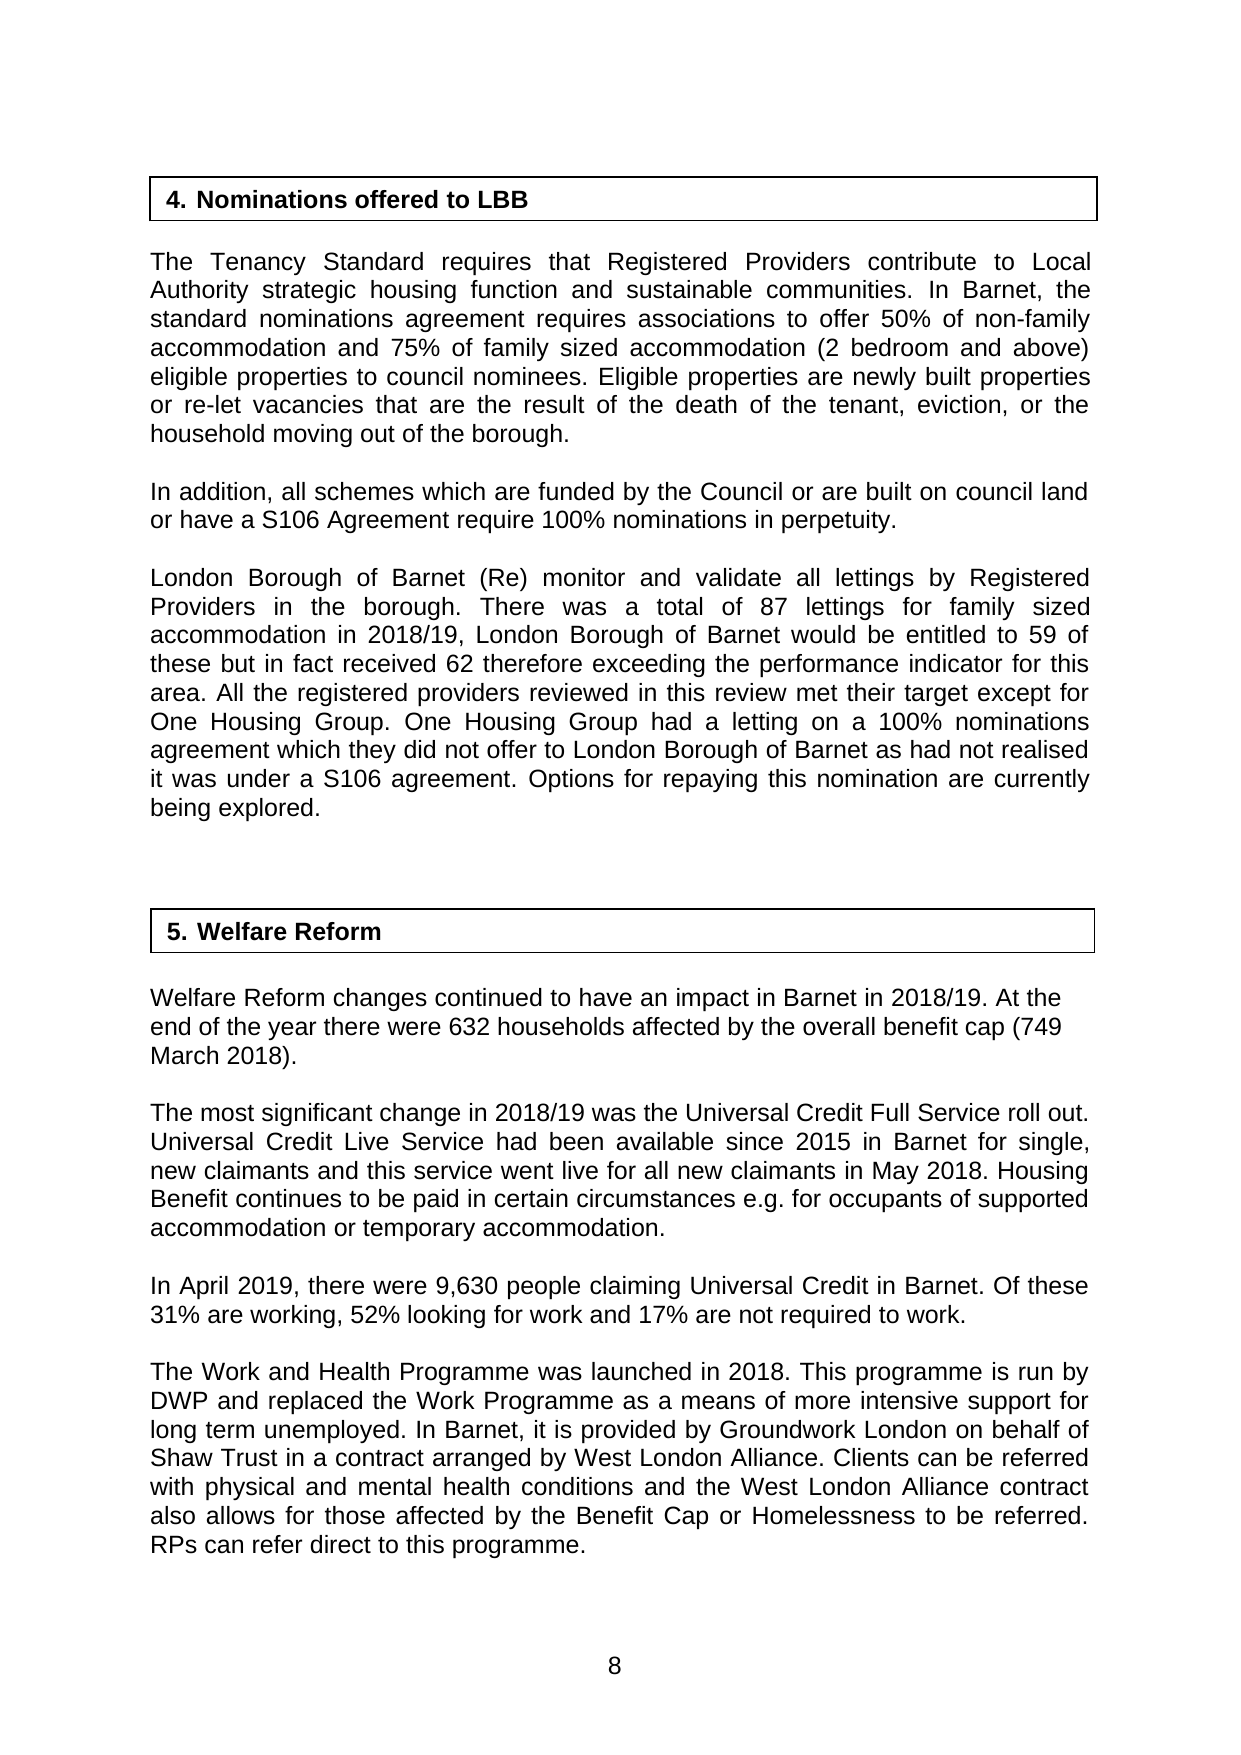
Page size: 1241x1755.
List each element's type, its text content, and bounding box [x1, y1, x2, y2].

text The Work and Health Programme was launched in 2018. This programme is run by DWP and replaced the Work Programme as a means of more intensive support for long term unemployed. In Barnet, it is provided by Groundwork London on behalf of Shaw Trust in a contract arranged by West London Alliance. Clients can be referred with physical and mental health conditions and the West London Alliance contract also allows for those affected by the Benefit Cap or Homelessness to be referred. RPs can refer direct to this programme. [150, 1357, 1091, 1558]
text In addition, all schemes which are funded by the Council or are built on council land or have a S106 Agreement require 100% nominations in perpetuity. [150, 476, 1090, 534]
text The Tenancy Standard requires that Registered Providers contribute to Local Authority strategic housing function and sustainable communities. In Barnet, the standard nominations agreement requires associations to offer 50% of non-family accommodation and 75% of family sized accommodation (2 bedroom and above) eligible properties to council nominees. Eligible properties are newly built properties or re-let vacancies that are the result of the death of the tenant, eviction, or the household moving out of the borough. [150, 246, 1091, 448]
text The most significant change in 2018/19 was the Universal Credit Full Service roll out. Universal Credit Live Service had been available since 2015 in Barnet for single, new claimants and this service went live for all new claimants in May 2018. Housing Benefit continues to be paid in certain circumstances e.g. for occupants of supported accommodation or temporary accommodation. [150, 1098, 1091, 1242]
text In April 2019, there were 9,630 people claiming Universal Credit in Barnet. Of these 31% are working, 52% looking for work and 17% are not required to work. [150, 1271, 1091, 1328]
text 4. Nominations offered to LBB [166, 185, 1096, 214]
text 5. Welfare Reform [167, 917, 1094, 946]
text London Borough of Barnet (Re) monitor and validate all lettings by Registered Providers in the borough. There was a total of 87 lettings for family sized accommodation in 2018/19, London Borough of Barnet would be entitled to 59 of these but in fact received 62 therefore exceeding the performance indicator for this area. All the registered providers reviewed in this review met their target except for One Housing Group. One Housing Group had a letting on a 100% nominations agreement which they did not offer to London Borough of Barnet as had not realised it was under a S106 agreement. Options for repaying this nomination are currently being explored. [150, 563, 1091, 822]
text Welfare Reform changes continued to have an impact in Barnet in 2018/19. At the end of the year there were 632 households affected by the overall benefit cap (749 March 2018). [150, 983, 1063, 1069]
